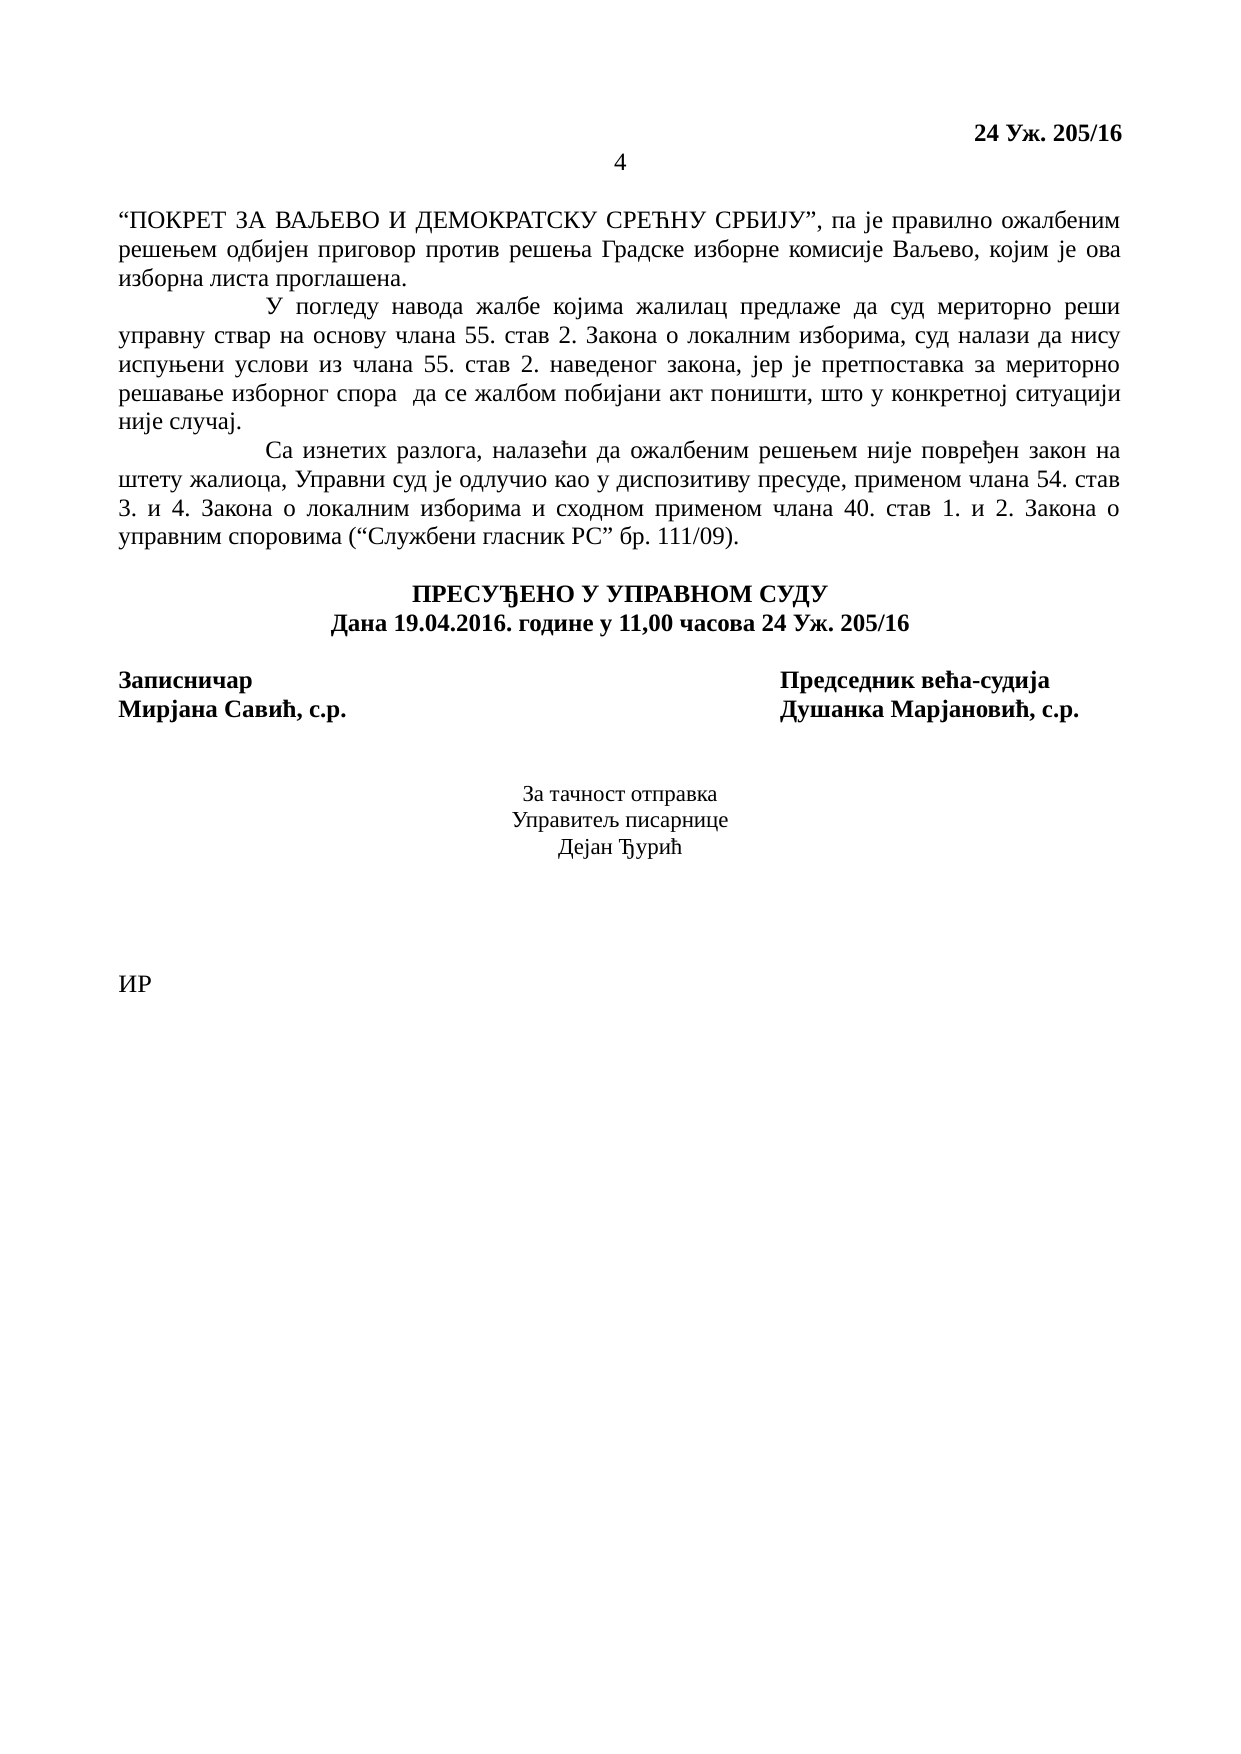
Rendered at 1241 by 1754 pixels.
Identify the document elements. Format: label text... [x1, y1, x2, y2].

text За тачност отправка [118, 780, 1122, 806]
text Мирјана Савић, с.р. Душанка Марјановић, с.р. [118, 694, 1122, 723]
text Са изнетих разлога, налазећи да ожалбеним решењем није повређен закон на штету жалиоца, Управни суд је одлучио као у диспозитиву пресуде, применом члана 54. став 3. и 4. Закона о локалним изборима и сходном применом члана 40. став 1. и 2. Закона о управним споровима (“Службени гласник РС” бр. 111/09). [118, 435, 1122, 550]
text Записничар Председник већа-судија [118, 665, 1122, 694]
text Дејан Ђурић [118, 833, 1122, 859]
text ПРЕСУЂЕНО У УПРАВНОМ СУДУ [118, 579, 1122, 608]
text “ПОКРЕТ ЗА ВАЉЕВО И ДЕМОКРАТСКУ СРЕЋНУ СРБИЈУ”, па је правилно ожалбеним решењем одбијен приговор против решења Градске изборне комисије Ваљево, којим је ова изборна листа проглашена. [118, 205, 1122, 291]
text Дана 19.04.2016. године у 11,00 часова 24 Уж. 205/16 [118, 608, 1122, 636]
text ИР [118, 969, 1122, 998]
text У погледу навода жалбе којима жалилац предлаже да суд мериторно реши управну ствар на основу члана 55. став 2. Закона о локалним изборима, суд налази да нису испуњени услови из члана 55. став 2. наведеног закона, јер је претпоставка за мериторно решавање изборног спора да се жалбом побијани акт поништи, што у конкретној ситуацији није случај. [118, 291, 1122, 435]
text Управитељ писарнице [118, 806, 1122, 833]
